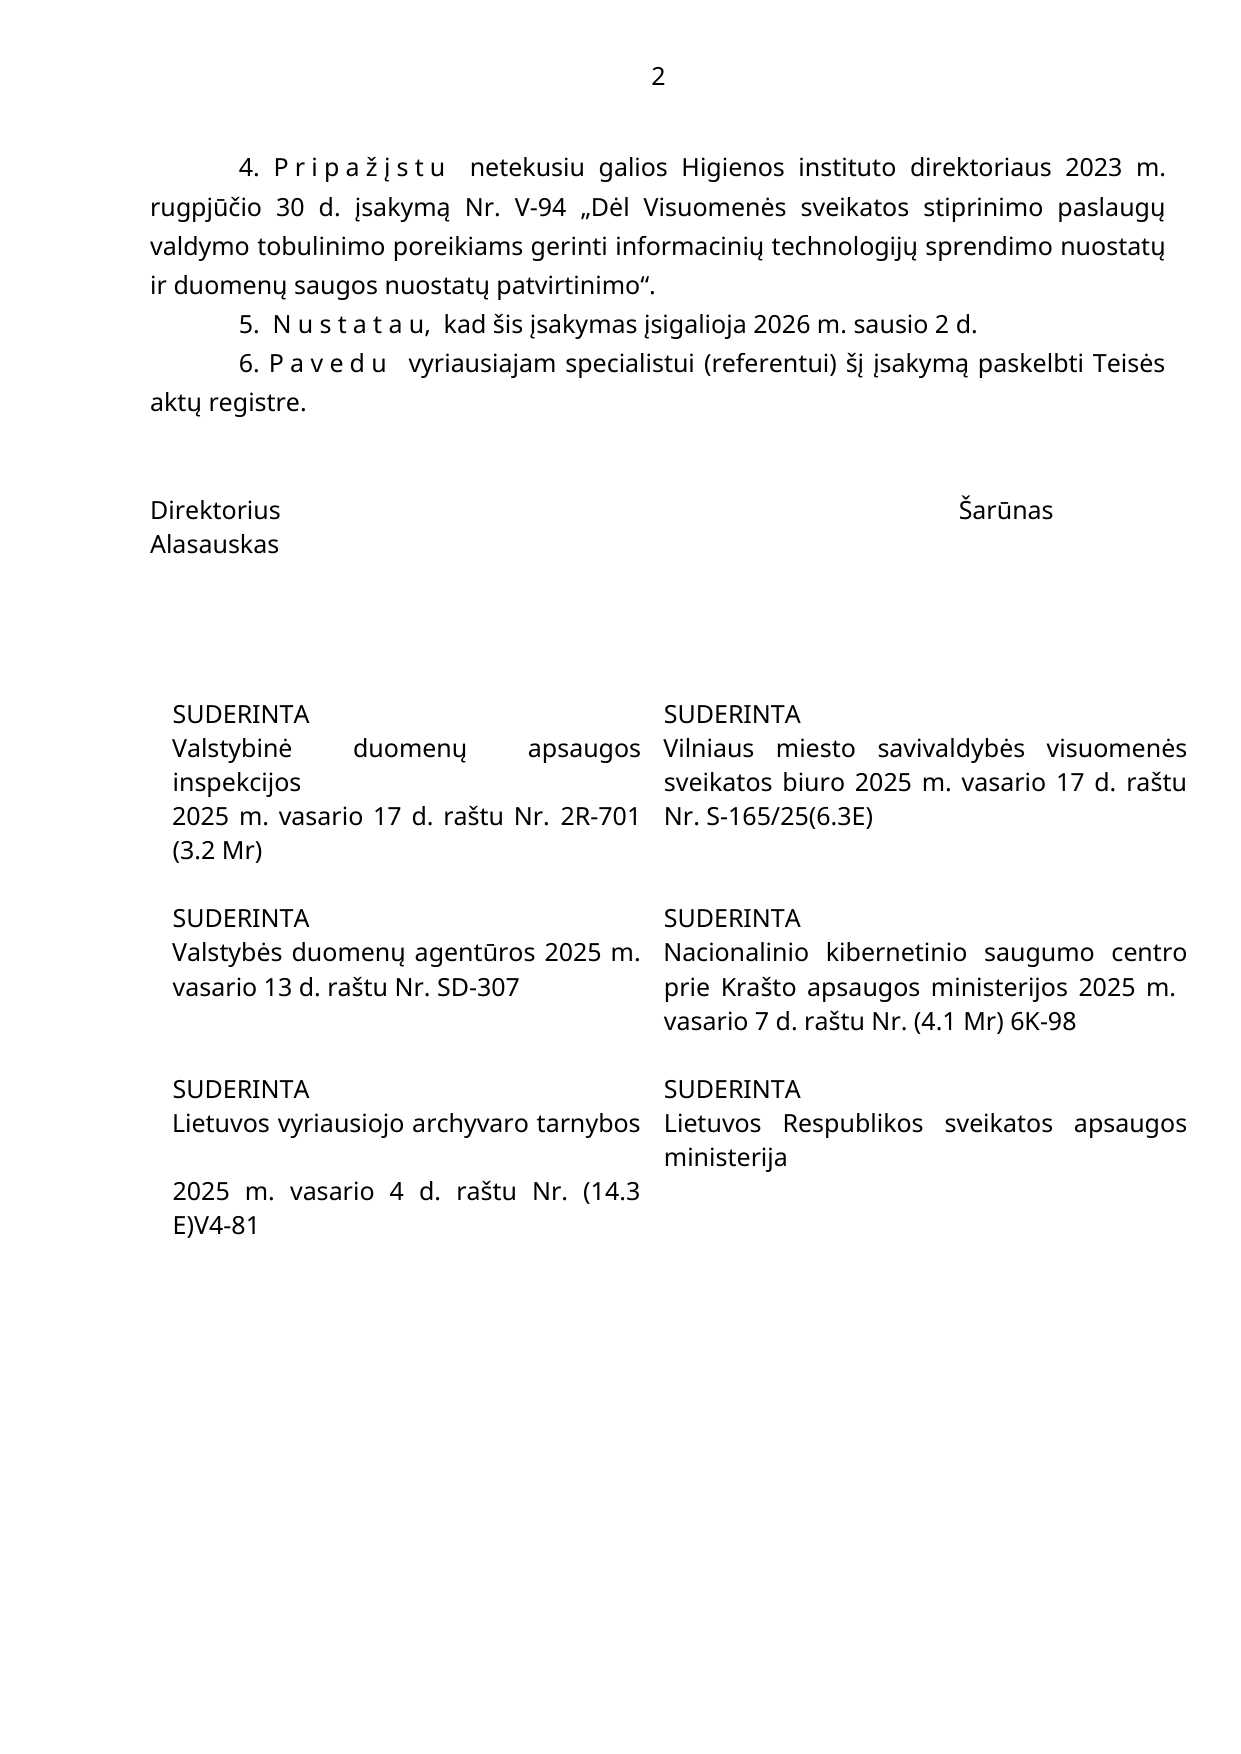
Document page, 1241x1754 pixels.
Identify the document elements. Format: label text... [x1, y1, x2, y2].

text 6. Pavedu vyriausiajam specialistui (referentui) šį įsakymą paskelbti Teisės aktų registre. [150, 346, 1167, 419]
table_header SUDERINTA Vilniaus miesto savivaldybės visuomenės sveikatos biuro 2025 m. vasario 17 d. raštu Nr. S-165/25(6.3E) [653, 697, 1199, 901]
text 4. Pripažįstu netekusiu galios Higienos instituto direktoriaus 2023 m. rugpjūčio 30 d. įsakymą Nr. V-94 „Dėl Visuomenės sveikatos stiprinimo paslaugų valdymo tobulinimo poreikiams gerinti informacinių technologijų sprendimo nuostatų ir duomenų saugos nuostatų patvirtinimo“. [150, 150, 1167, 302]
table_cell SUDERINTA Lietuvos vyriausiojo archyvaro tarnybos 2025 m. vasario 4 d. raštu Nr. (14.3 E)V4-81 [161, 1071, 652, 1242]
table_cell [150, 1310, 1067, 1344]
subtitle Direktorius Šarūnas Alasauskas [150, 492, 1167, 560]
table_cell SUDERINTA Lietuvos Respublikos sveikatos apsaugos ministerija [653, 1071, 1199, 1242]
table_cell [1067, 1310, 1213, 1344]
table_header SUDERINTA Valstybinė duomenų apsaugos inspekcijos 2025 m. vasario 17 d. raštu Nr. 2R-701 (3.2 Mr) [161, 697, 652, 901]
text 5. Nustatau, kad šis įsakymas įsigalioja 2026 m. sausio 2 d. [150, 307, 1167, 341]
table_cell SUDERINTA Valstybės duomenų agentūros 2025 m. vasario 13 d. raštu Nr. SD-307 [161, 901, 652, 1071]
table_cell SUDERINTA Nacionalinio kibernetinio saugumo centro prie Krašto apsaugos ministerijos 2025 m. vasario 7 d. raštu Nr. (4.1 Mr) 6K-98 [653, 901, 1199, 1071]
table_header [150, 595, 1213, 1310]
